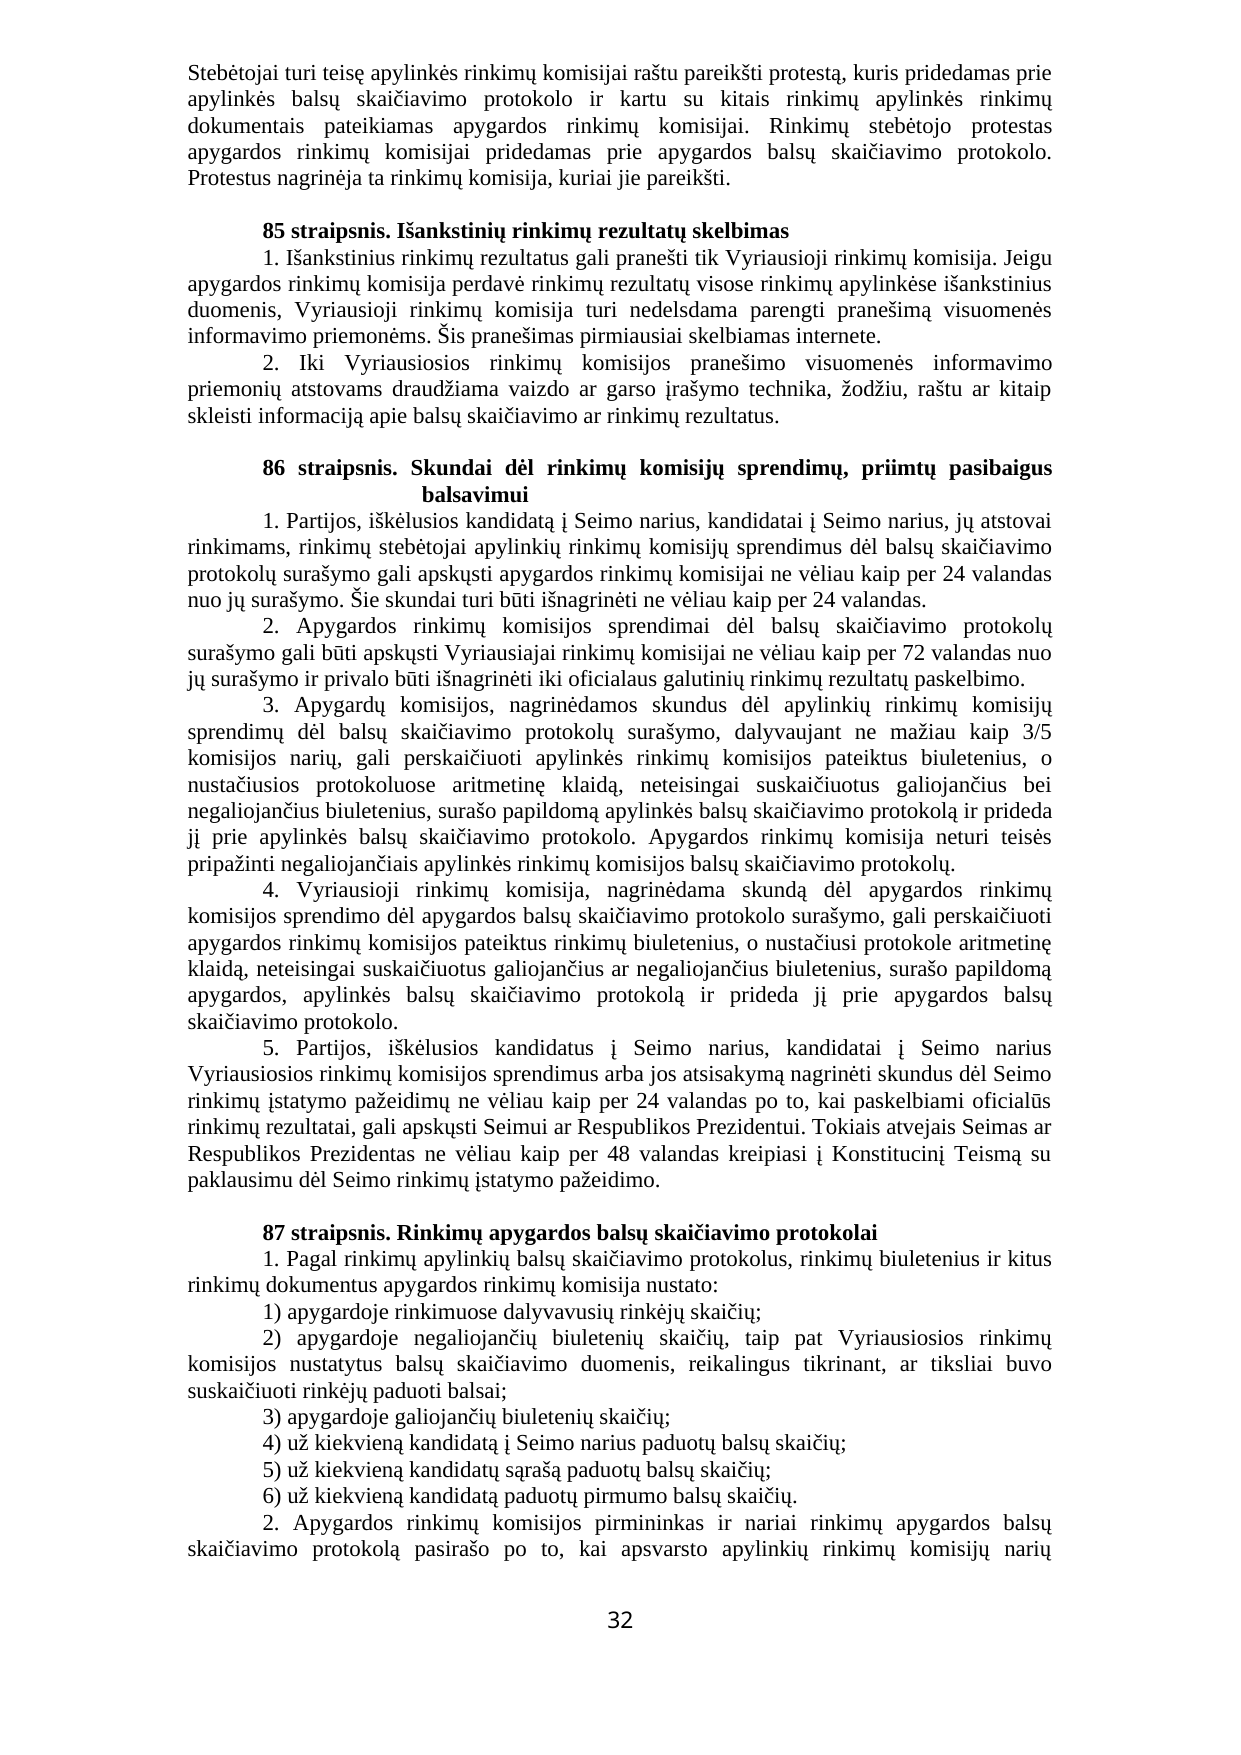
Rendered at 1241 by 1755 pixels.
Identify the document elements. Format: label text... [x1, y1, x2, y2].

subtitle 86 straipsnis. Skundai dėl rinkimų komisijų sprendimų, priimtų pasibaigus balsavimui [262, 454, 1053, 507]
subtitle 85 straipsnis. Išankstinių rinkimų rezultatų skelbimas [187, 217, 1053, 243]
text 1. Išankstinius rinkimų rezultatus gali pranešti tik Vyriausioji rinkimų komisija. Jeigu apygardos rinkimų komisija perdavė rinkimų rezultatų visose rinkimų apylinkėse išankstinius duomenis, Vyriausioji rinkimų komisija turi nedelsdama parengti pranešimą visuomenės informavimo priemonėms. Šis pranešimas pirmiausiai skelbiamas internete. [187, 243, 1053, 349]
text 6) už kiekvieną kandidatą paduotų pirmumo balsų skaičių. [187, 1482, 1053, 1508]
text 5. Partijos, iškėlusios kandidatus į Seimo narius, kandidatai į Seimo narius Vyriausiosios rinkimų komisijos sprendimus arba jos atsisakymą nagrinėti skundus dėl Seimo rinkimų įstatymo pažeidimų ne vėliau kaip per 24 valandas po to, kai paskelbiami oficialūs rinkimų rezultatai, gali apskųsti Seimui ar Respublikos Prezidentui. Tokiais atvejais Seimas ar Respublikos Prezidentas ne vėliau kaip per 48 valandas kreipiasi į Konstitucinį Teismą su paklausimu dėl Seimo rinkimų įstatymo pažeidimo. [187, 1034, 1053, 1192]
text 2) apygardoje negaliojančių biuletenių skaičių, taip pat Vyriausiosios rinkimų komisijos nustatytus balsų skaičiavimo duomenis, reikalingus tikrinant, ar tiksliai buvo suskaičiuoti rinkėjų paduoti balsai; [187, 1324, 1053, 1403]
text 4) už kiekvieną kandidatą į Seimo narius paduotų balsų skaičių; [187, 1429, 1053, 1456]
text Stebėtojai turi teisę apylinkės rinkimų komisijai raštu pareikšti protestą, kuris pridedamas prie apylinkės balsų skaičiavimo protokolo ir kartu su kitais rinkimų apylinkės rinkimų dokumentais pateikiamas apygardos rinkimų komisijai. Rinkimų stebėtojo protestas apygardos rinkimų komisijai pridedamas prie apygardos balsų skaičiavimo protokolo. Protestus nagrinėja ta rinkimų komisija, kuriai jie pareikšti. [187, 59, 1053, 191]
text 3. Apygardų komisijos, nagrinėdamos skundus dėl apylinkių rinkimų komisijų sprendimų dėl balsų skaičiavimo protokolų surašymo, dalyvaujant ne mažiau kaip 3/5 komisijos narių, gali perskaičiuoti apylinkės rinkimų komisijos pateiktus biuletenius, o nustačiusios protokoluose aritmetinę klaidą, neteisingai suskaičiuotus galiojančius bei negaliojančius biuletenius, surašo papildomą apylinkės balsų skaičiavimo protokolą ir prideda jį prie apylinkės balsų skaičiavimo protokolo. Apygardos rinkimų komisija neturi teisės pripažinti negaliojančiais apylinkės rinkimų komisijos balsų skaičiavimo protokolų. [187, 692, 1053, 876]
text 2. Apygardos rinkimų komisijos sprendimai dėl balsų skaičiavimo protokolų surašymo gali būti apskųsti Vyriausiajai rinkimų komisijai ne vėliau kaip per 72 valandas nuo jų surašymo ir privalo būti išnagrinėti iki oficialaus galutinių rinkimų rezultatų paskelbimo. [187, 612, 1053, 692]
text 4. Vyriausioji rinkimų komisija, nagrinėdama skundą dėl apygardos rinkimų komisijos sprendimo dėl apygardos balsų skaičiavimo protokolo surašymo, gali perskaičiuoti apygardos rinkimų komisijos pateiktus rinkimų biuletenius, o nustačiusi protokole aritmetinę klaidą, neteisingai suskaičiuotus galiojančius ar negaliojančius biuletenius, surašo papildomą apygardos, apylinkės balsų skaičiavimo protokolą ir prideda jį prie apygardos balsų skaičiavimo protokolo. [187, 876, 1053, 1034]
text 1. Pagal rinkimų apylinkių balsų skaičiavimo protokolus, rinkimų biuletenius ir kitus rinkimų dokumentus apygardos rinkimų komisija nustato: [187, 1245, 1053, 1298]
text 3) apygardoje galiojančių biuletenių skaičių; [187, 1403, 1053, 1429]
text 2. Iki Vyriausiosios rinkimų komisijos pranešimo visuomenės informavimo priemonių atstovams draudžiama vaizdo ar garso įrašymo technika, žodžiu, raštu ar kitaip skleisti informaciją apie balsų skaičiavimo ar rinkimų rezultatus. [187, 349, 1053, 428]
text 1) apygardoje rinkimuose dalyvavusių rinkėjų skaičių; [187, 1298, 1053, 1324]
text 5) už kiekvieną kandidatų sąrašą paduotų balsų skaičių; [187, 1456, 1053, 1482]
text 1. Partijos, iškėlusios kandidatą į Seimo narius, kandidatai į Seimo narius, jų atstovai rinkimams, rinkimų stebėtojai apylinkių rinkimų komisijų sprendimus dėl balsų skaičiavimo protokolų surašymo gali apskųsti apygardos rinkimų komisijai ne vėliau kaip per 24 valandas nuo jų surašymo. Šie skundai turi būti išnagrinėti ne vėliau kaip per 24 valandas. [187, 507, 1053, 612]
subtitle 87 straipsnis. Rinkimų apygardos balsų skaičiavimo protokolai [187, 1219, 1053, 1245]
text 2. Apygardos rinkimų komisijos pirmininkas ir nariai rinkimų apygardos balsų skaičiavimo protokolą pasirašo po to, kai apsvarsto apylinkių rinkimų komisijų narių [187, 1508, 1053, 1561]
